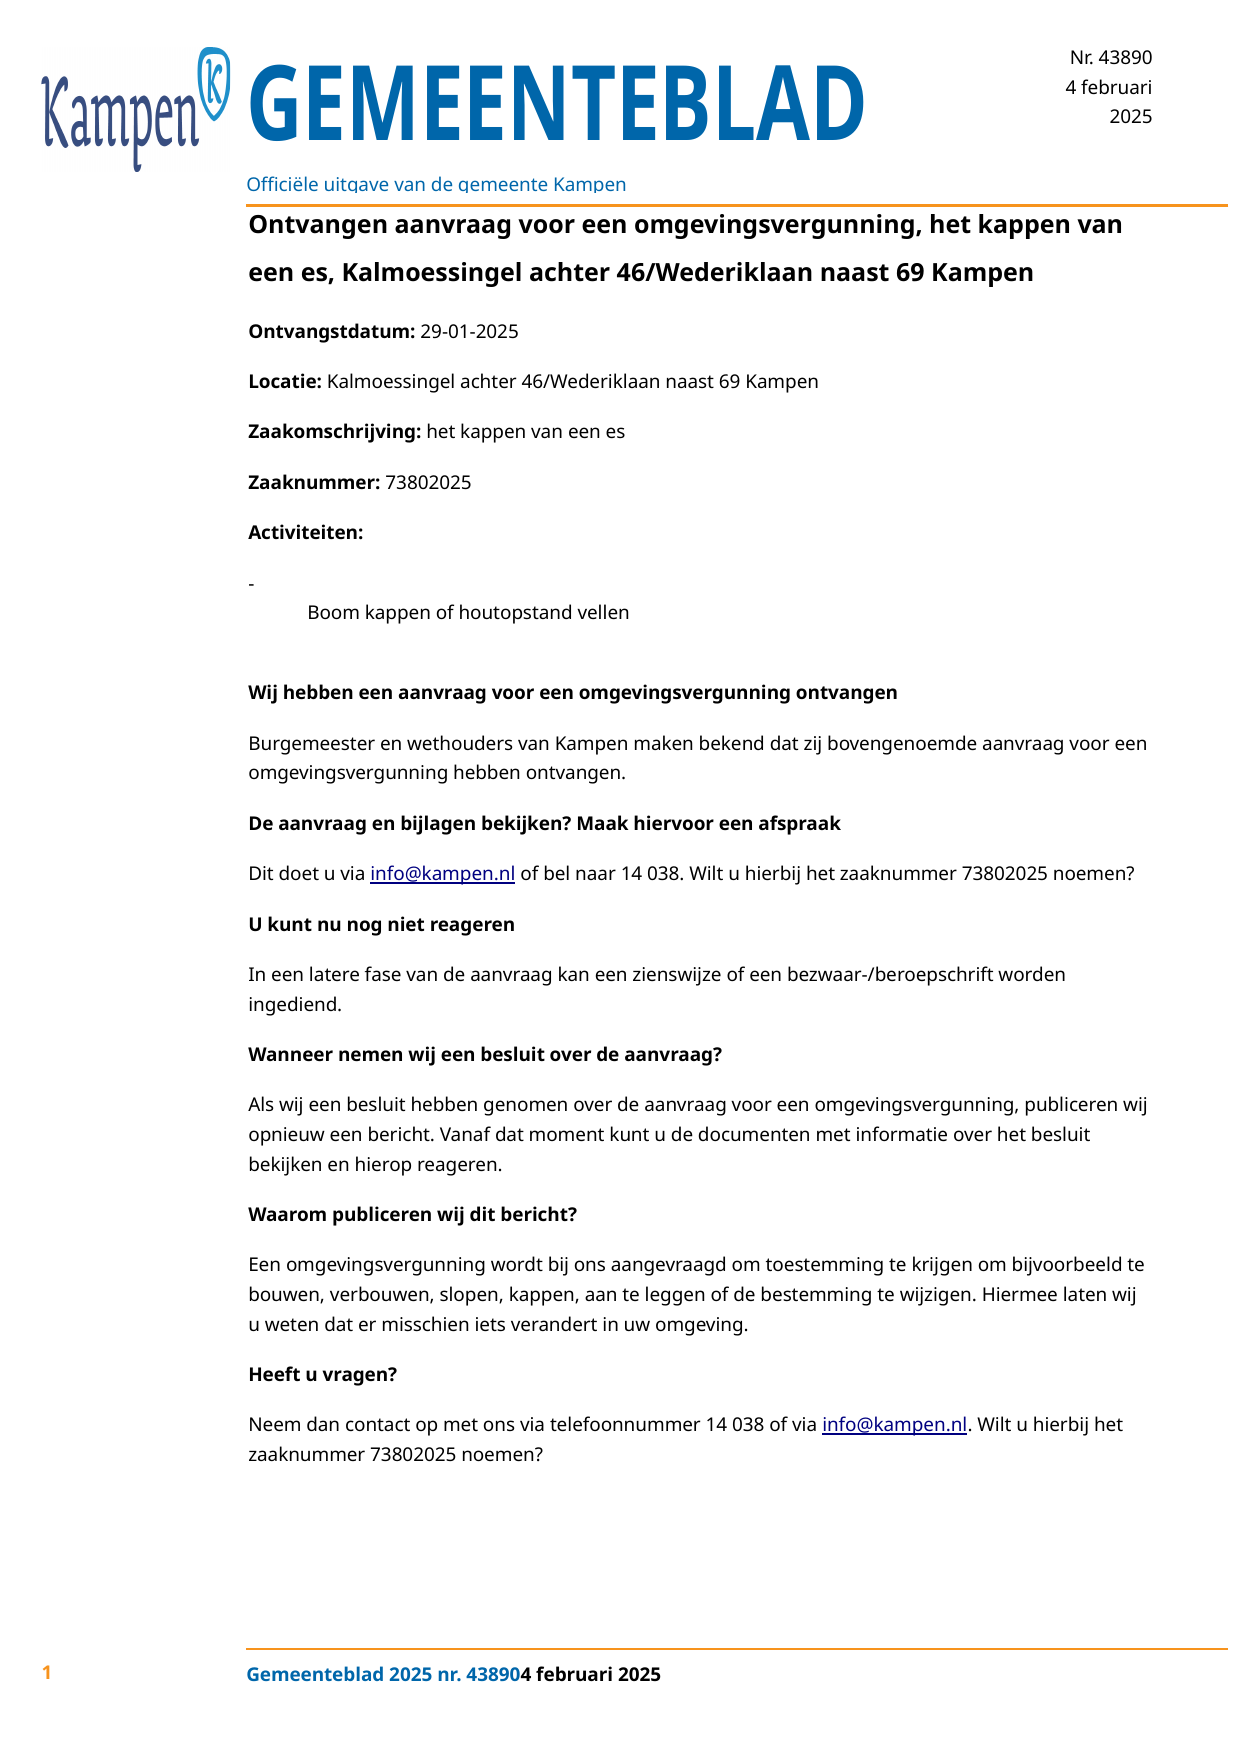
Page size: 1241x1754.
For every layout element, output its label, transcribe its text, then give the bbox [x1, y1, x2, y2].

text Ontvangstdatum: 29-01-2025 [248, 318, 1152, 344]
text Burgemeester en wethouders van Kampen maken bekend dat zij bovengenoemde aanvraag voor een omgevingsvergunning hebben ontvangen. [248, 730, 1152, 785]
text Neem dan contact op met ons via telefoonnummer 14 038 of via info@kampen.nl. Wilt u hierbij het zaaknummer 73802025 noemen? [248, 1412, 1152, 1467]
text Zaakomschrijving: het kappen van een es [248, 419, 1152, 444]
text In een latere fase van de aanvraag kan een zienswijze of een bezwaar-/beroepschrift worden ingediend. [248, 961, 1152, 1017]
text U kunt nu nog niet reageren [248, 911, 1152, 937]
text Waarom publiceren wij dit bericht? [248, 1201, 1152, 1227]
text Activiteiten: [248, 519, 1152, 545]
text Wij hebben een aanvraag voor een omgevingsvergunning ontvangen [248, 679, 1152, 705]
list Boom kappen of houtopstand vellen [248, 599, 1152, 625]
text Als wij een besluit hebben genomen over de aanvraag voor een omgevingsvergunning, publiceren wij opnieuw een bericht. Vanaf dat moment kunt u de documenten met informatie over het besluit bekijken en hierop reageren. [248, 1092, 1152, 1177]
text De aanvraag en bijlagen bekijken? Maak hiervoor een afspraak [248, 810, 1152, 836]
text Heeft u vragen? [248, 1361, 1152, 1387]
text Zaaknummer: 73802025 [248, 469, 1152, 495]
picture [41, 47, 231, 172]
text Een omgevingsvergunning wordt bij ons aangevraagd om toestemming te krijgen om bijvoorbeeld te bouwen, verbouwen, slopen, kappen, aan te leggen of de bestemming te wijzigen. Hiermee laten wij u weten dat er misschien iets verandert in uw omgeving. [248, 1252, 1152, 1337]
text Wanneer nemen wij een besluit over de aanvraag? [248, 1041, 1152, 1067]
text Locatie: Kalmoessingel achter 46/Wederiklaan naast 69 Kampen [248, 368, 1152, 394]
text Dit doet u via info@kampen.nl of bel naar 14 038. Wilt u hierbij het zaaknummer 73802025 noemen? [248, 860, 1152, 886]
text Ontvangen aanvraag voor een omgevingsvergunning, het kappen van een es, Kalmoessingel achter 46/Wederiklaan naast 69 Kampen [248, 207, 1152, 288]
